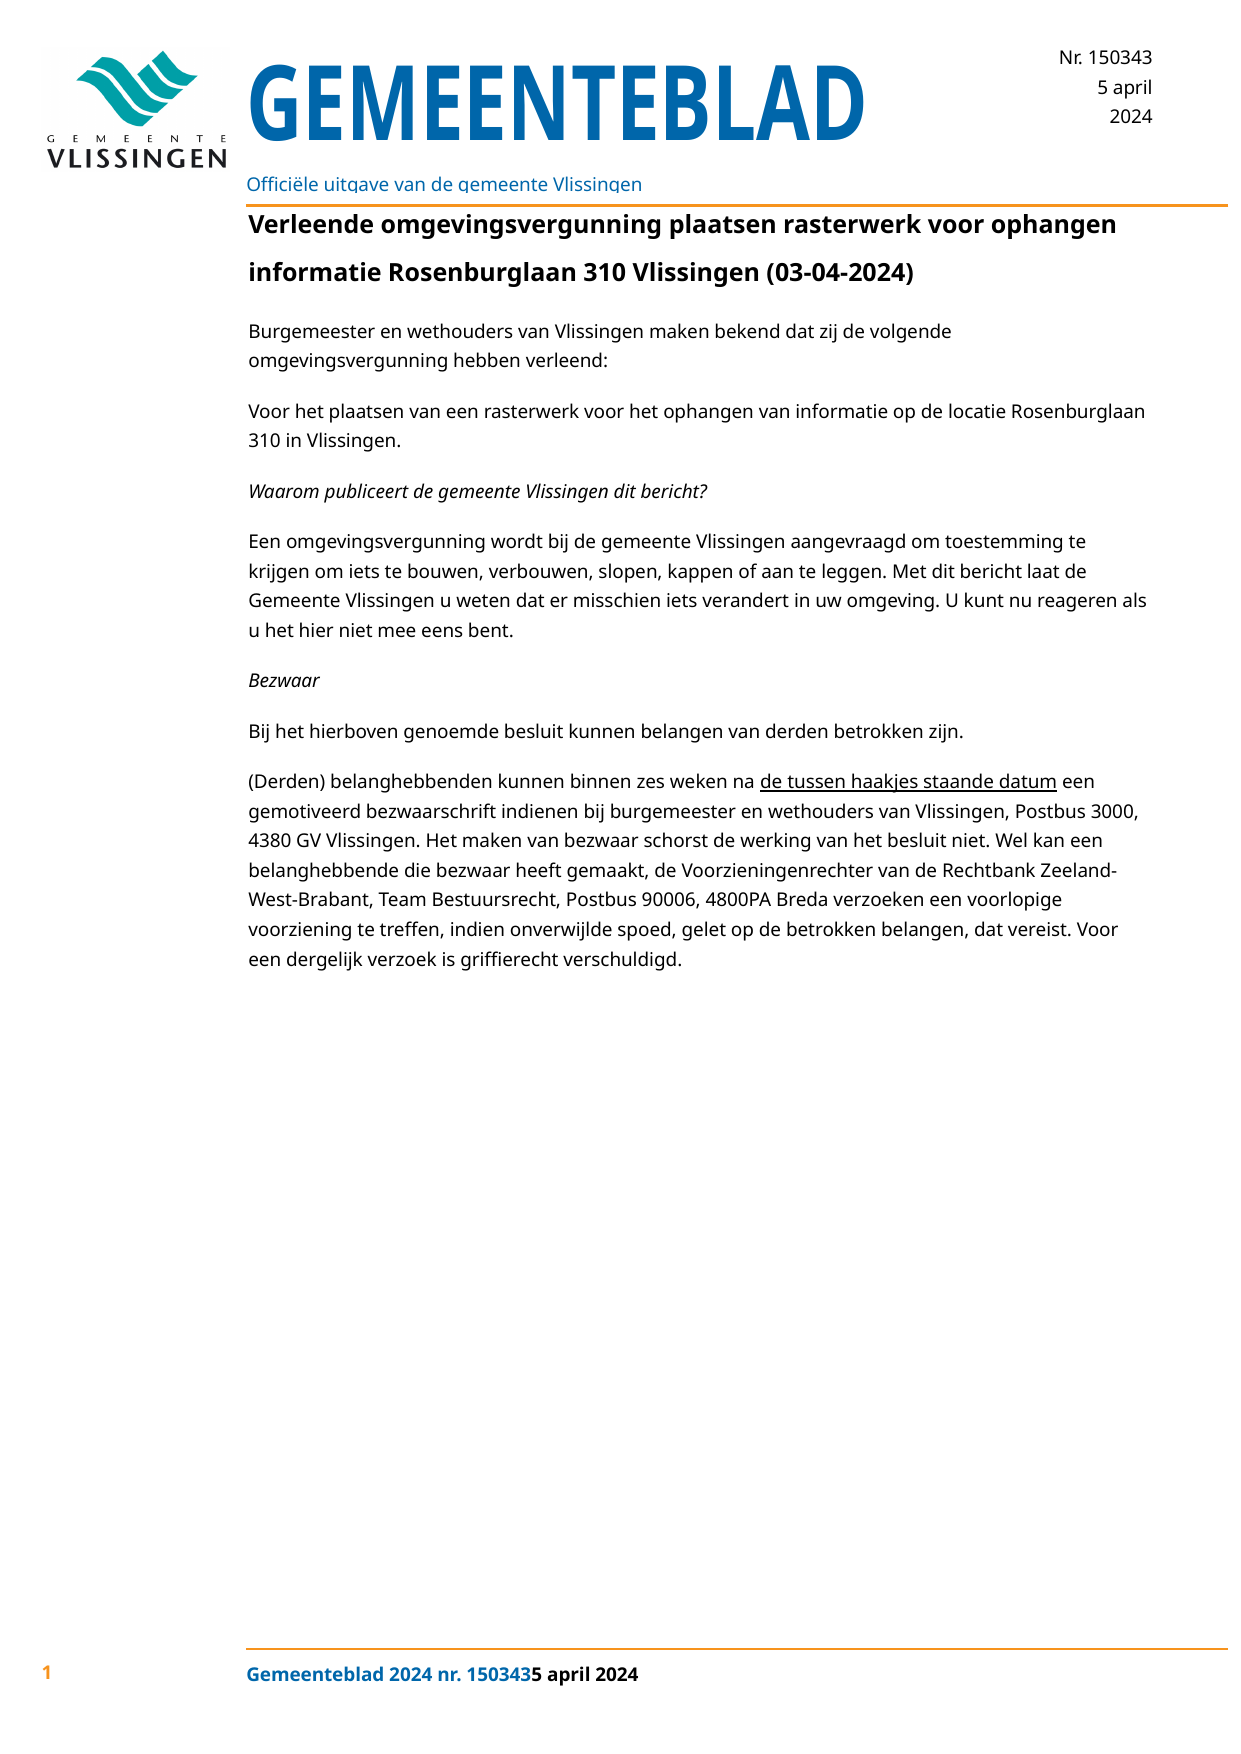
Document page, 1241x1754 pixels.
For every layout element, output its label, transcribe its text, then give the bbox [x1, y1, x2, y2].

text Bezwaar [248, 667, 1152, 693]
text Verleende omgevingsvergunning plaatsen rasterwerk voor ophangen informatie Rosenburglaan 310 Vlissingen (03-04-2024) [248, 207, 1152, 288]
text Een omgevingsvergunning wordt bij de gemeente Vlissingen aangevraagd om toestemming te krijgen om iets te bouwen, verbouwen, slopen, kappen of aan te leggen. Met dit bericht laat de Gemeente Vlissingen u weten dat er misschien iets verandert in uw omgeving. U kunt nu reageren als u het hier niet mee eens bent. [248, 528, 1152, 643]
text (Derden) belanghebbenden kunnen binnen zes weken na de tussen haakjes staande datum een gemotiveerd bezwaarschrift indienen bij burgemeester en wethouders van Vlissingen, Postbus 3000, 4380 GV Vlissingen. Het maken van bezwaar schorst de werking van het besluit niet. Wel kan een belanghebbende die bezwaar heeft gemaakt, de Voorzieningenrechter van de Rechtbank Zeeland-West-Brabant, Team Bestuursrecht, Postbus 90006, 4800PA Breda verzoeken een voorlopige voorziening te treffen, indien onverwijlde spoed, gelet op de betrokken belangen, dat vereist. Voor een dergelijk verzoek is griffierecht verschuldigd. [248, 768, 1152, 972]
text Waarom publiceert de gemeente Vlissingen dit bericht? [248, 478, 1152, 504]
text Bij het hierboven genoemde besluit kunnen belangen van derden betrokken zijn. [248, 718, 1152, 744]
picture [41, 47, 231, 172]
text Voor het plaatsen van een rasterwerk voor het ophangen van informatie op de locatie Rosenburglaan 310 in Vlissingen. [248, 398, 1152, 453]
text Burgemeester en wethouders van Vlissingen maken bekend dat zij de volgende omgevingsvergunning hebben verleend: [248, 318, 1152, 373]
